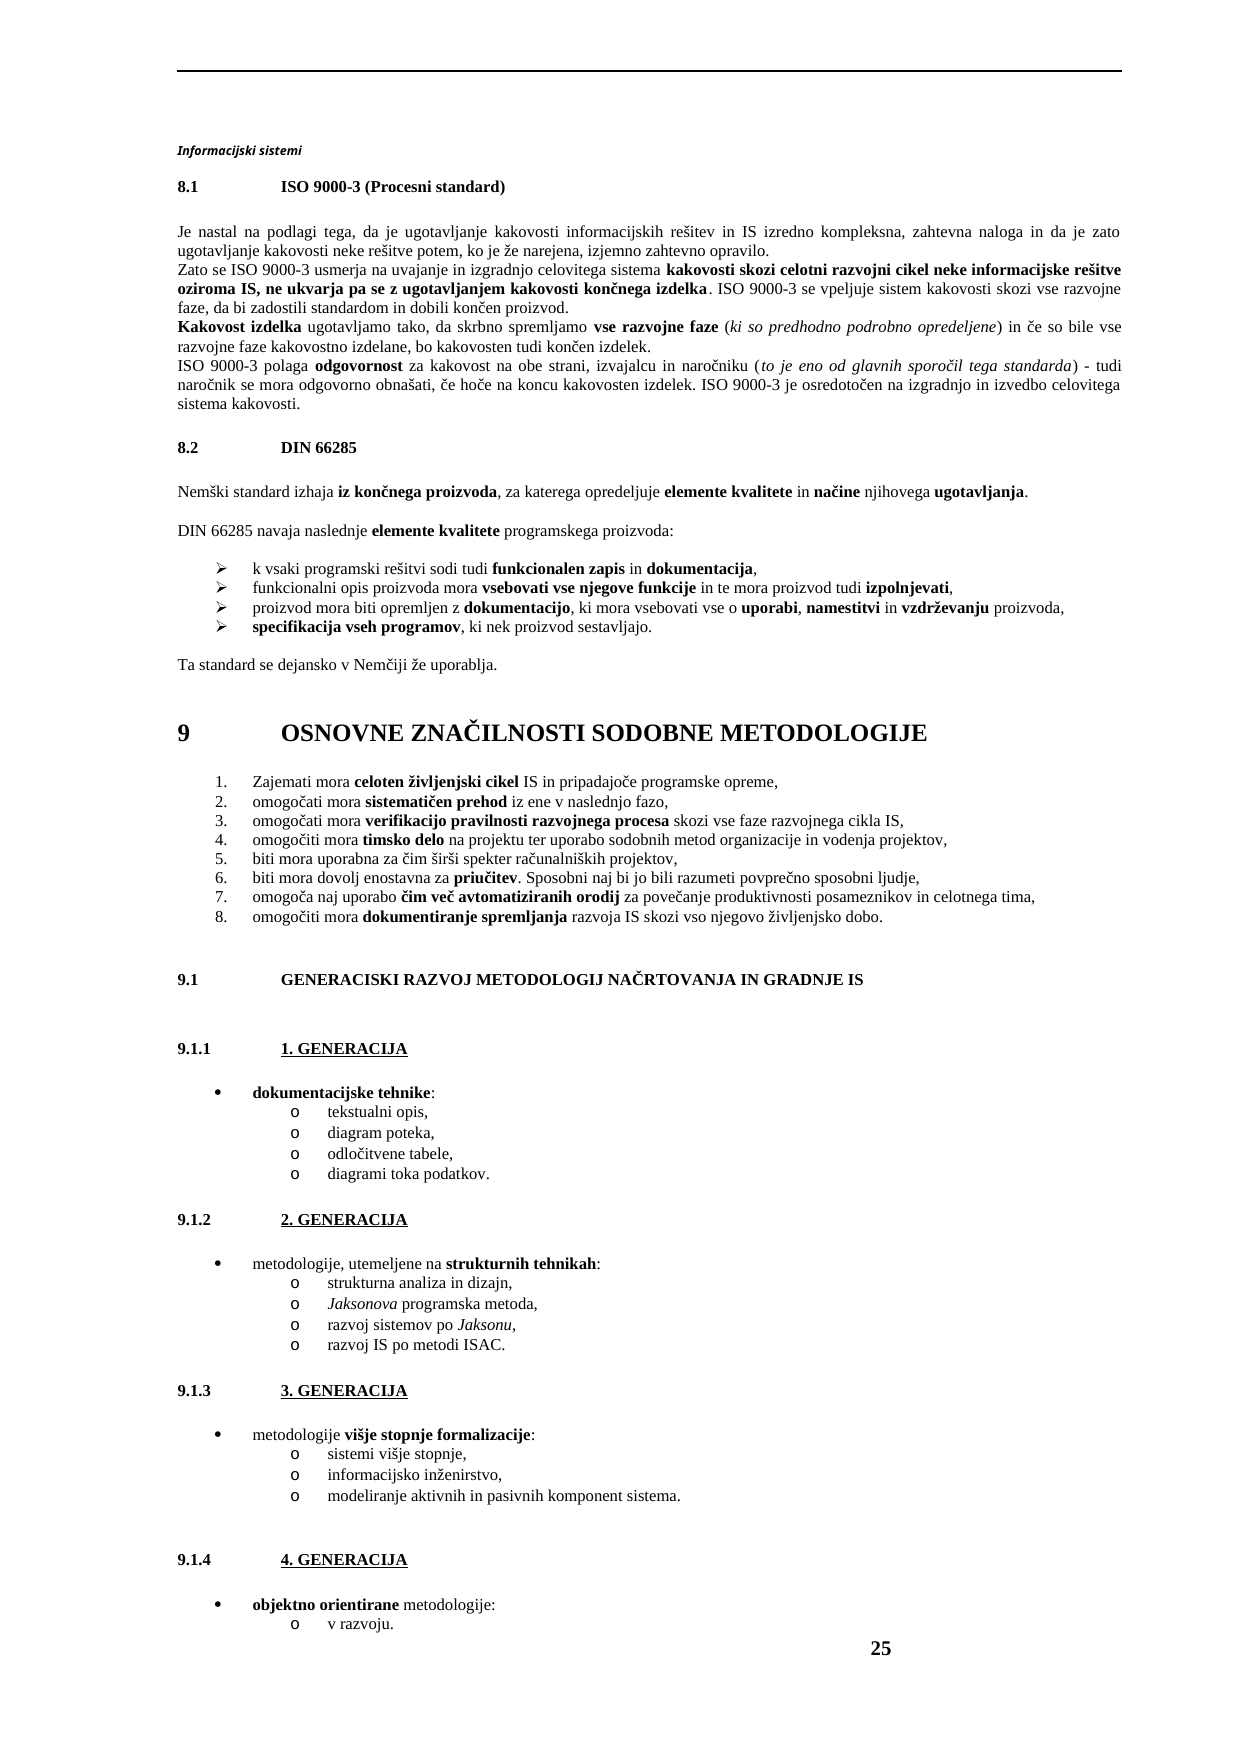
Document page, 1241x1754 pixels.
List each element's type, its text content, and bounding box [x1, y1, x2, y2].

list odločitvene tabele, [290, 1143, 1122, 1164]
subtitle ISO 9000-3 (Procesni standard) [177, 177, 1122, 196]
list Zajemati mora celoten življenjski cikel IS in pripadajoče programske opreme, [215, 772, 1122, 791]
text Kakovost izdelka ugotavljamo tako, da skrbno spremljamo vse razvojne faze (ki so predhodno podrobno opredeljene) in če so bile vse razvojne faze kakovostno izdelane, bo kakovosten tudi končen izdelek. [177, 317, 1122, 356]
list omogočiti mora timsko delo na projektu ter uporabo sodobnih metod organizacije in vodenja projektov, [215, 830, 1122, 849]
list proizvod mora biti opremljen z dokumentacijo, ki mora vsebovati vse o uporabi, namestitvi in vzdrževanju proizvoda, [215, 597, 1122, 617]
list v razvoju. [290, 1614, 1122, 1634]
list diagrami toka podatkov. [290, 1164, 1122, 1185]
subtitle GENERACISKI RAZVOJ METODOLOGIJ NAČRTOVANJA IN GRADNJE IS [177, 970, 1122, 989]
list funkcionalni opis proizvoda mora vsebovati vse njegove funkcije in te mora proizvod tudi izpolnjevati, [215, 578, 1122, 597]
subtitle 2. GENERACIJA [177, 1210, 1122, 1229]
text Nemški standard izhaja iz končnega proizvoda, za katerega opredeljuje elemente kvalitete in načine njihovega ugotavljanja. [177, 482, 1122, 501]
list biti mora dovolj enostavna za priučitev. Sposobni naj bi jo bili razumeti povprečno sposobni ljudje, [215, 868, 1122, 887]
list omogočiti mora dokumentiranje spremljanja razvoja IS skozi vso njegovo življenjsko dobo. [215, 906, 1122, 926]
list metodologije višje stopnje formalizacije: [215, 1425, 1122, 1444]
list biti mora uporabna za čim širši spekter računalniških projektov, [215, 849, 1122, 868]
subtitle 1. GENERACIJA [177, 1039, 1122, 1058]
subtitle DIN 66285 [177, 438, 1122, 457]
list dokumentacijske tehnike: [215, 1083, 1122, 1102]
list strukturna analiza in dizajn, [290, 1273, 1122, 1294]
subtitle 3. GENERACIJA [177, 1381, 1122, 1400]
list omogočati mora sistematičen prehod iz ene v naslednjo fazo, [215, 791, 1122, 811]
text ISO 9000-3 polaga odgovornost za kakovost na obe strani, izvajalcu in naročniku (to je eno od glavnih sporočil tega standarda) - tudi naročnik se mora odgovorno obnašati, če hoče na koncu kakovosten izdelek. ISO 9000-3 je osredotočen na izgradnjo in izvedbo celovitega sistema kakovosti. [177, 356, 1122, 413]
text Je nastal na podlagi tega, da je ugotavljanje kakovosti informacijskih rešitev in IS izredno kompleksna, zahtevna naloga in da je zato ugotavljanje kakovosti neke rešitve potem, ko je že narejena, izjemno zahtevno opravilo. [177, 221, 1122, 260]
list metodologije, utemeljene na strukturnih tehnikah: [215, 1254, 1122, 1273]
text Ta standard se dejansko v Nemčiji že uporablja. [177, 655, 1122, 674]
list Jaksonova programska metoda, [290, 1294, 1122, 1314]
text DIN 66285 navaja naslednje elemente kvalitete programskega proizvoda: [177, 521, 1122, 540]
list k vsaki programski rešitvi sodi tudi funkcionalen zapis in dokumentacija, [215, 559, 1122, 578]
list razvoj IS po metodi ISAC. [290, 1335, 1122, 1356]
list modeliranje aktivnih in pasivnih komponent sistema. [290, 1485, 1122, 1506]
list tekstualni opis, [290, 1102, 1122, 1123]
subtitle OSNOVNE ZNAČILNOSTI SODOBNE METODOLOGIJE [177, 718, 1122, 747]
list omogočati mora verifikacijo pravilnosti razvojnega procesa skozi vse faze razvojnega cikla IS, [215, 811, 1122, 830]
list specifikacija vseh programov, ki nek proizvod sestavljajo. [215, 617, 1122, 636]
list omogoča naj uporabo čim več avtomatiziranih orodij za povečanje produktivnosti posameznikov in celotnega tima, [215, 887, 1122, 906]
text Zato se ISO 9000-3 usmerja na uvajanje in izgradnjo celovitega sistema kakovosti skozi celotni razvojni cikel neke informacijske rešitve oziroma IS, ne ukvarja pa se z ugotavljanjem kakovosti končnega izdelka. ISO 9000-3 se vpeljuje sistem kakovosti skozi vse razvojne faze, da bi zadostili standardom in dobili končen proizvod. [177, 260, 1122, 317]
list diagram poteka, [290, 1123, 1122, 1143]
subtitle 4. GENERACIJA [177, 1550, 1122, 1569]
list informacijsko inženirstvo, [290, 1465, 1122, 1485]
list objektno orientirane metodologije: [215, 1594, 1122, 1614]
list sistemi višje stopnje, [290, 1444, 1122, 1465]
list razvoj sistemov po Jaksonu, [290, 1314, 1122, 1335]
